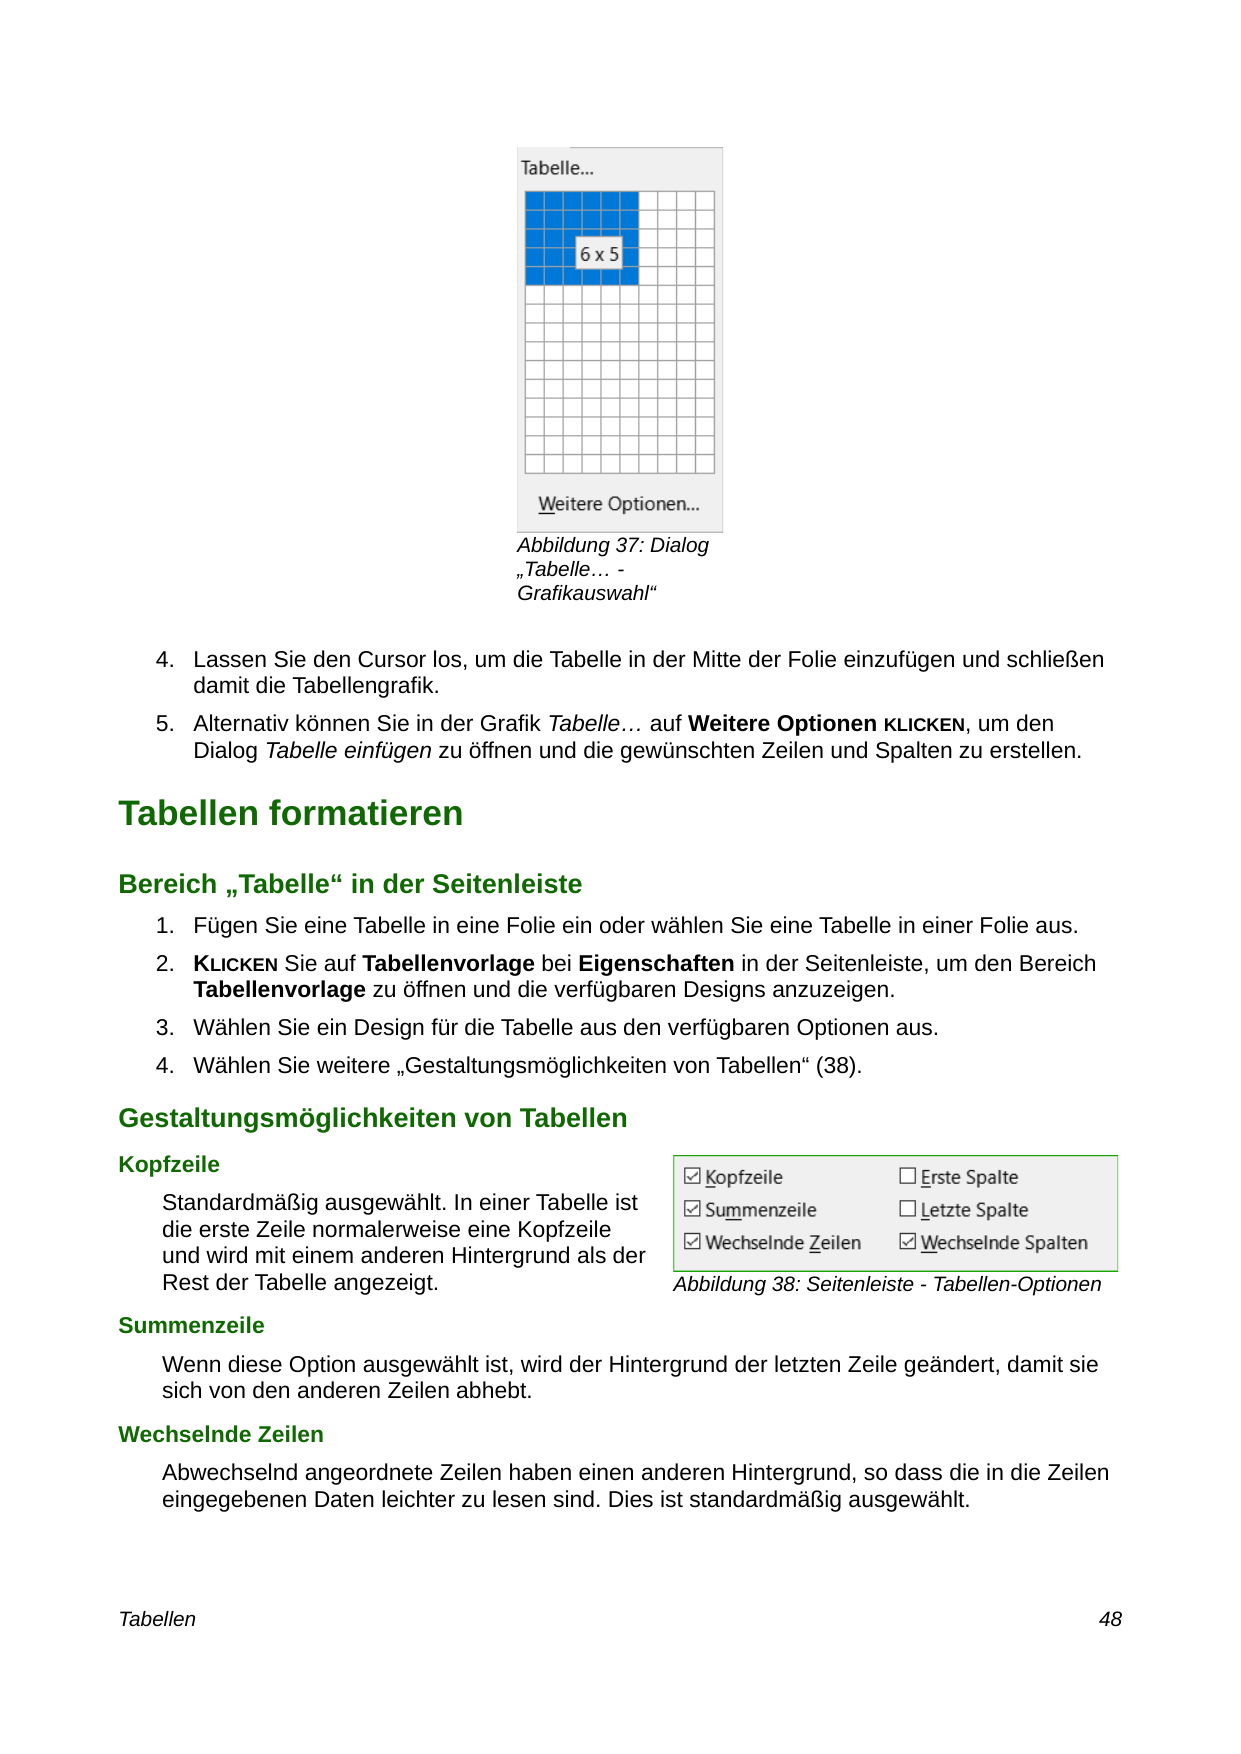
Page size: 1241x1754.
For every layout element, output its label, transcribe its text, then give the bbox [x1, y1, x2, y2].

subtitle Summenzeile [118, 1312, 1122, 1339]
text Abbildung 37: Dialog „Tabelle… - Grafikauswahl“ [517, 533, 723, 604]
list Fügen Sie eine Tabelle in eine Folie ein oder wählen Sie eine Tabelle in einer Folie aus. [156, 912, 1122, 938]
text Wenn diese Option ausgewählt ist, wird der Hintergrund der letzten Zeile geändert, damit sie sich von den anderen Zeilen abhebt. [162, 1351, 1122, 1403]
list Alternativ können Sie in der Grafik Tabelle… auf Weitere Optionen klicken, um den Dialog Tabelle einfügen zu öffnen und die gewünschten Zeilen und Spalten zu erstellen. [156, 710, 1122, 763]
picture [673, 1155, 1119, 1272]
subtitle Wechselnde Zeilen [118, 1421, 1122, 1447]
text Standardmäßig ausgewählt. In einer Tabelle ist die erste Zeile normalerweise eine Kopfzeile und wird mit einem anderen Hintergrund als der Rest der Tabelle angezeigt. [162, 1189, 673, 1295]
list Wählen Sie weitere „Gestaltungsmöglichkeiten von Tabellen“ (Abbildung 38). [156, 1052, 1122, 1079]
subtitle Kopfzeile [118, 1151, 1122, 1178]
text Abbildung 38: Seitenleiste - Tabellen-Optionen [673, 1272, 1118, 1296]
list Klicken Sie auf Tabellenvorlage bei Eigenschaften in der Seitenleiste, um den Bereich Tabellenvorlage zu öffnen und die verfügbaren Designs anzuzeigen. [156, 950, 1122, 1002]
subtitle Tabellen formatieren [118, 792, 1122, 833]
list Wählen Sie ein Design für die Tabelle aus den verfügbaren Optionen aus. [156, 1014, 1122, 1041]
subtitle Bereich „Tabelle“ in der Seitenleiste [118, 868, 1122, 900]
text Abwechselnd angeordnete Zeilen haben einen anderen Hintergrund, so dass die in die Zeilen eingegebenen Daten leichter zu lesen sind. Dies ist standardmäßig ausgewählt. [162, 1459, 1122, 1512]
list Lassen Sie den Cursor los, um die Tabelle in der Mitte der Folie einzufügen und schließen damit die Tabellengrafik. [156, 646, 1122, 698]
subtitle Gestaltungsmöglichkeiten von Tabellen [118, 1102, 1122, 1133]
picture [517, 147, 724, 533]
